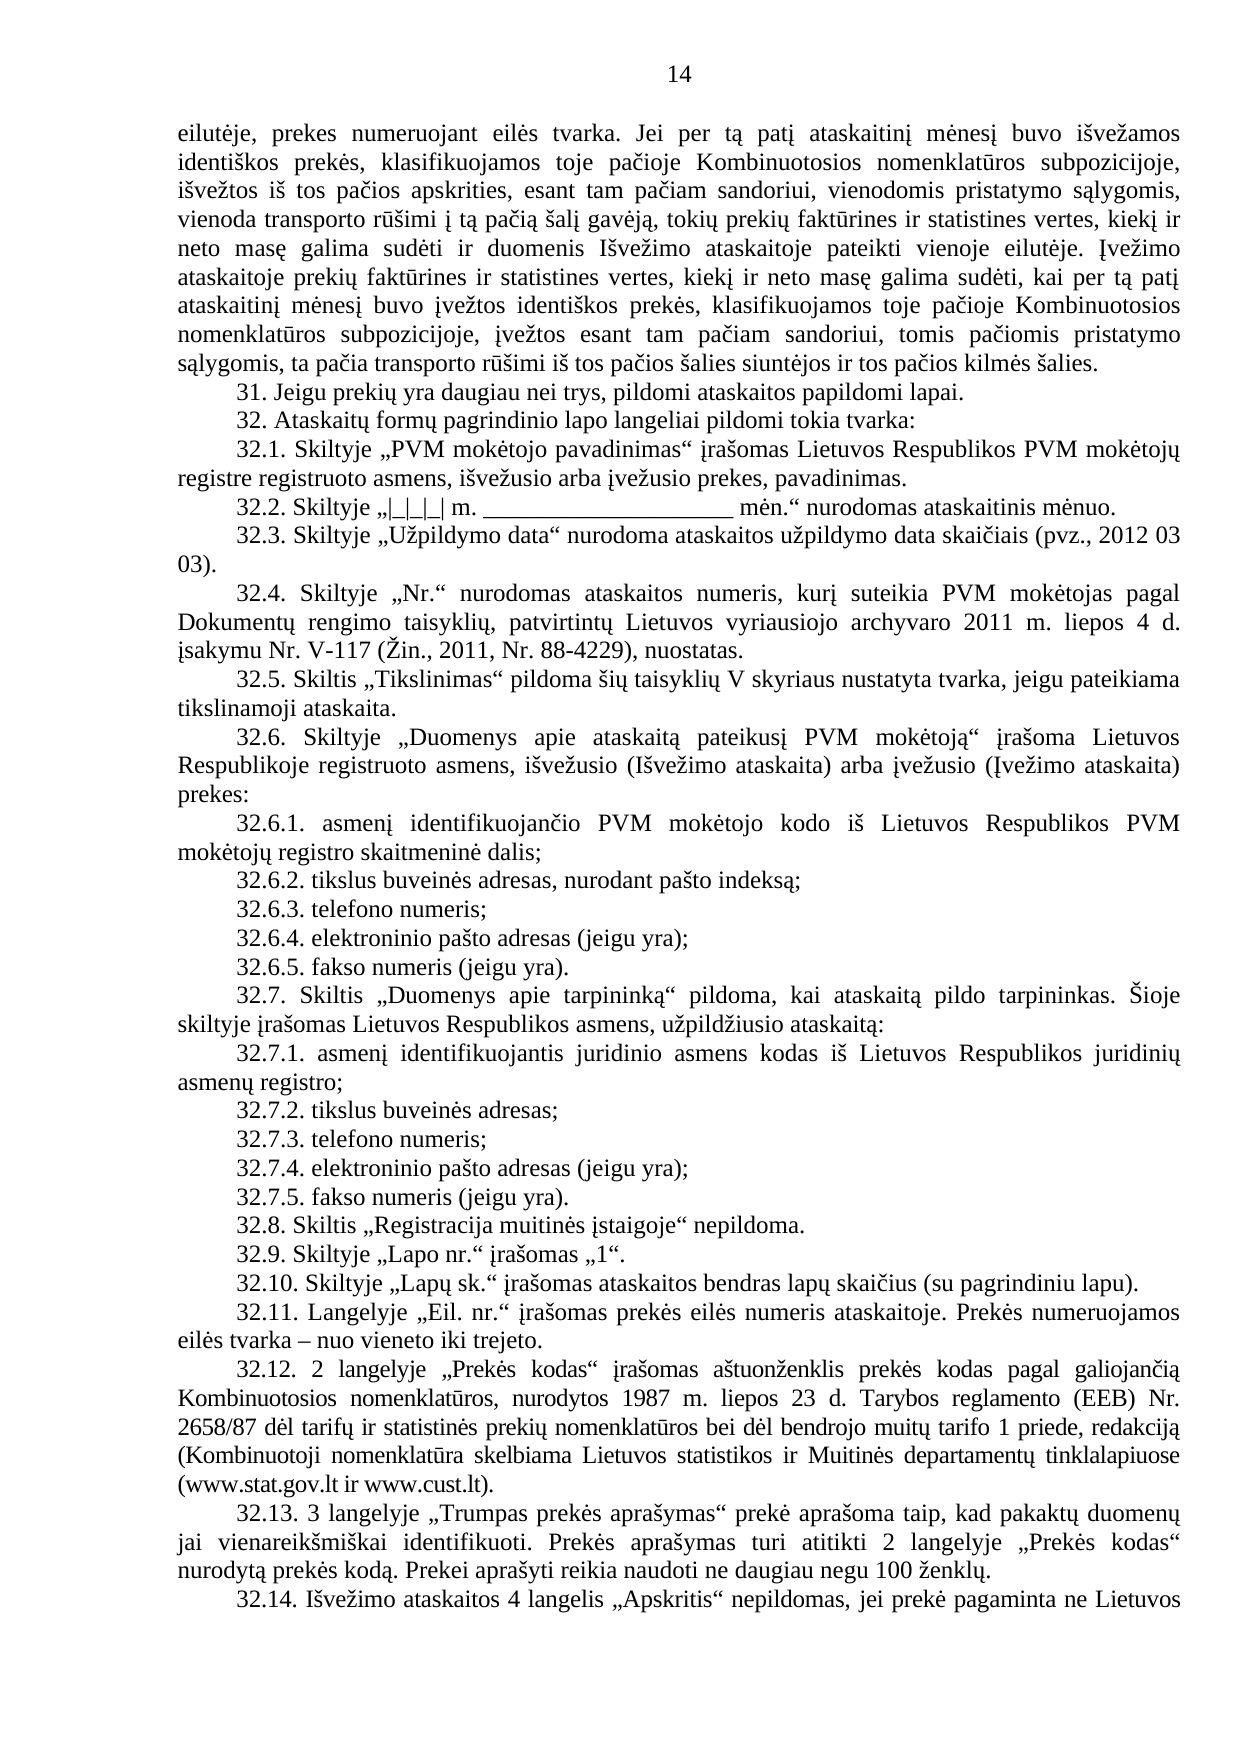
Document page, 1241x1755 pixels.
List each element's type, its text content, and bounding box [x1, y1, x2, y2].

text 32.8. Skiltis „Registracija muitinės įstaigoje“ nepildoma. [177, 1211, 1181, 1239]
text 32.11. Langelyje „Eil. nr.“ įrašomas prekės eilės numeris ataskaitoje. Prekės numeruojamos eilės tvarka – nuo vieneto iki trejeto. [177, 1297, 1181, 1354]
text 32.9. Skiltyje „Lapo nr.“ įrašomas „1“. [177, 1239, 1181, 1268]
text 32.1. Skiltyje „PVM mokėtojo pavadinimas“ įrašomas Lietuvos Respublikos PVM mokėtojų registre registruoto asmens, išvežusio arba įvežusio prekes, pavadinimas. [177, 434, 1181, 492]
text 32.6.2. tikslus buveinės adresas, nurodant pašto indeksą; [177, 866, 1181, 894]
text 31. Jeigu prekių yra daugiau nei trys, pildomi ataskaitos papildomi lapai. [177, 377, 1181, 406]
text 32.7.3. telefono numeris; [177, 1124, 1181, 1153]
text 32.7.1. asmenį identifikuojantis juridinio asmens kodas iš Lietuvos Respublikos juridinių asmenų registro; [177, 1038, 1181, 1096]
text 32.14. Išvežimo ataskaitos 4 langelis „Apskritis“ nepildomas, jei prekė pagaminta ne Lietuvos [177, 1584, 1181, 1613]
text 32.7.4. elektroninio pašto adresas (jeigu yra); [177, 1153, 1181, 1182]
text 32.12. 2 langelyje „Prekės kodas“ įrašomas aštuonženklis prekės kodas pagal galiojančią Kombinuotosios nomenklatūros, nurodytos 1987 m. liepos 23 d. Tarybos reglamento (EEB) Nr. 2658/87 dėl tarifų ir statistinės prekių nomenklatūros bei dėl bendrojo muitų tarifo 1 priede, redakciją (Kombinuotoji nomenklatūra skelbiama Lietuvos statistikos ir Muitinės departamentų tinklalapiuose (www.stat.gov.lt ir www.cust.lt). [177, 1354, 1181, 1498]
text 32.6. Skiltyje „Duomenys apie ataskaitą pateikusį PVM mokėtoją“ įrašoma Lietuvos Respublikoje registruoto asmens, išvežusio (Išvežimo ataskaita) arba įvežusio (Įvežimo ataskaita) prekes: [177, 722, 1181, 808]
text 32.7.2. tikslus buveinės adresas; [177, 1096, 1181, 1124]
text 32.6.1. asmenį identifikuojančio PVM mokėtojo kodo iš Lietuvos Respublikos PVM mokėtojų registro skaitmeninė dalis; [177, 808, 1181, 866]
text eilutėje, prekes numeruojant eilės tvarka. Jei per tą patį ataskaitinį mėnesį buvo išvežamos identiškos prekės, klasifikuojamos toje pačioje Kombinuotosios nomenklatūros subpozicijoje, išvežtos iš tos pačios apskrities, esant tam pačiam sandoriui, vienodomis pristatymo sąlygomis, vienoda transporto rūšimi į tą pačią šalį gavėją, tokių prekių faktūrines ir statistines vertes, kiekį ir neto masę galima sudėti ir duomenis Išvežimo ataskaitoje pateikti vienoje eilutėje. Įvežimo ataskaitoje prekių faktūrines ir statistines vertes, kiekį ir neto masę galima sudėti, kai per tą patį ataskaitinį mėnesį buvo įvežtos identiškos prekės, klasifikuojamos toje pačioje Kombinuotosios nomenklatūros subpozicijoje, įvežtos esant tam pačiam sandoriui, tomis pačiomis pristatymo sąlygomis, ta pačia transporto rūšimi iš tos pačios šalies siuntėjos ir tos pačios kilmės šalies. [177, 118, 1181, 377]
text 32.7. Skiltis „Duomenys apie tarpininką“ pildoma, kai ataskaitą pildo tarpininkas. Šioje skiltyje įrašomas Lietuvos Respublikos asmens, užpildžiusio ataskaitą: [177, 981, 1181, 1038]
text 32.5. Skiltis „Tikslinimas“ pildoma šių taisyklių V skyriaus nustatyta tvarka, jeigu pateikiama tikslinamoji ataskaita. [177, 664, 1181, 722]
text 32.4. Skiltyje „Nr.“ nurodomas ataskaitos numeris, kurį suteikia PVM mokėtojas pagal Dokumentų rengimo taisyklių, patvirtintų Lietuvos vyriausiojo archyvaro 2011 m. liepos 4 d. įsakymu Nr. V-117 (Žin., 2011, Nr. 88-4229), nuostatas. [177, 578, 1181, 664]
text 32.2. Skiltyje „|_|_|_| m. ____________________ mėn.“ nurodomas ataskaitinis mėnuo. [177, 492, 1181, 521]
text 32.3. Skiltyje „Užpildymo data“ nurodoma ataskaitos užpildymo data skaičiais (pvz., 2012 03 03). [177, 521, 1181, 578]
text 32.7.5. fakso numeris (jeigu yra). [177, 1182, 1181, 1211]
text 32.6.4. elektroninio pašto adresas (jeigu yra); [177, 923, 1181, 952]
text 32.6.5. fakso numeris (jeigu yra). [177, 952, 1181, 981]
text 32.10. Skiltyje „Lapų sk.“ įrašomas ataskaitos bendras lapų skaičius (su pagrindiniu lapu). [177, 1268, 1181, 1297]
text 32.6.3. telefono numeris; [177, 894, 1181, 923]
text 32.13. 3 langelyje „Trumpas prekės aprašymas“ prekė aprašoma taip, kad pakaktų duomenų jai vienareikšmiškai identifikuoti. Prekės aprašymas turi atitikti 2 langelyje „Prekės kodas“ nurodytą prekės kodą. Prekei aprašyti reikia naudoti ne daugiau negu 100 ženklų. [177, 1498, 1181, 1584]
text 32. Ataskaitų formų pagrindinio lapo langeliai pildomi tokia tvarka: [177, 406, 1181, 434]
